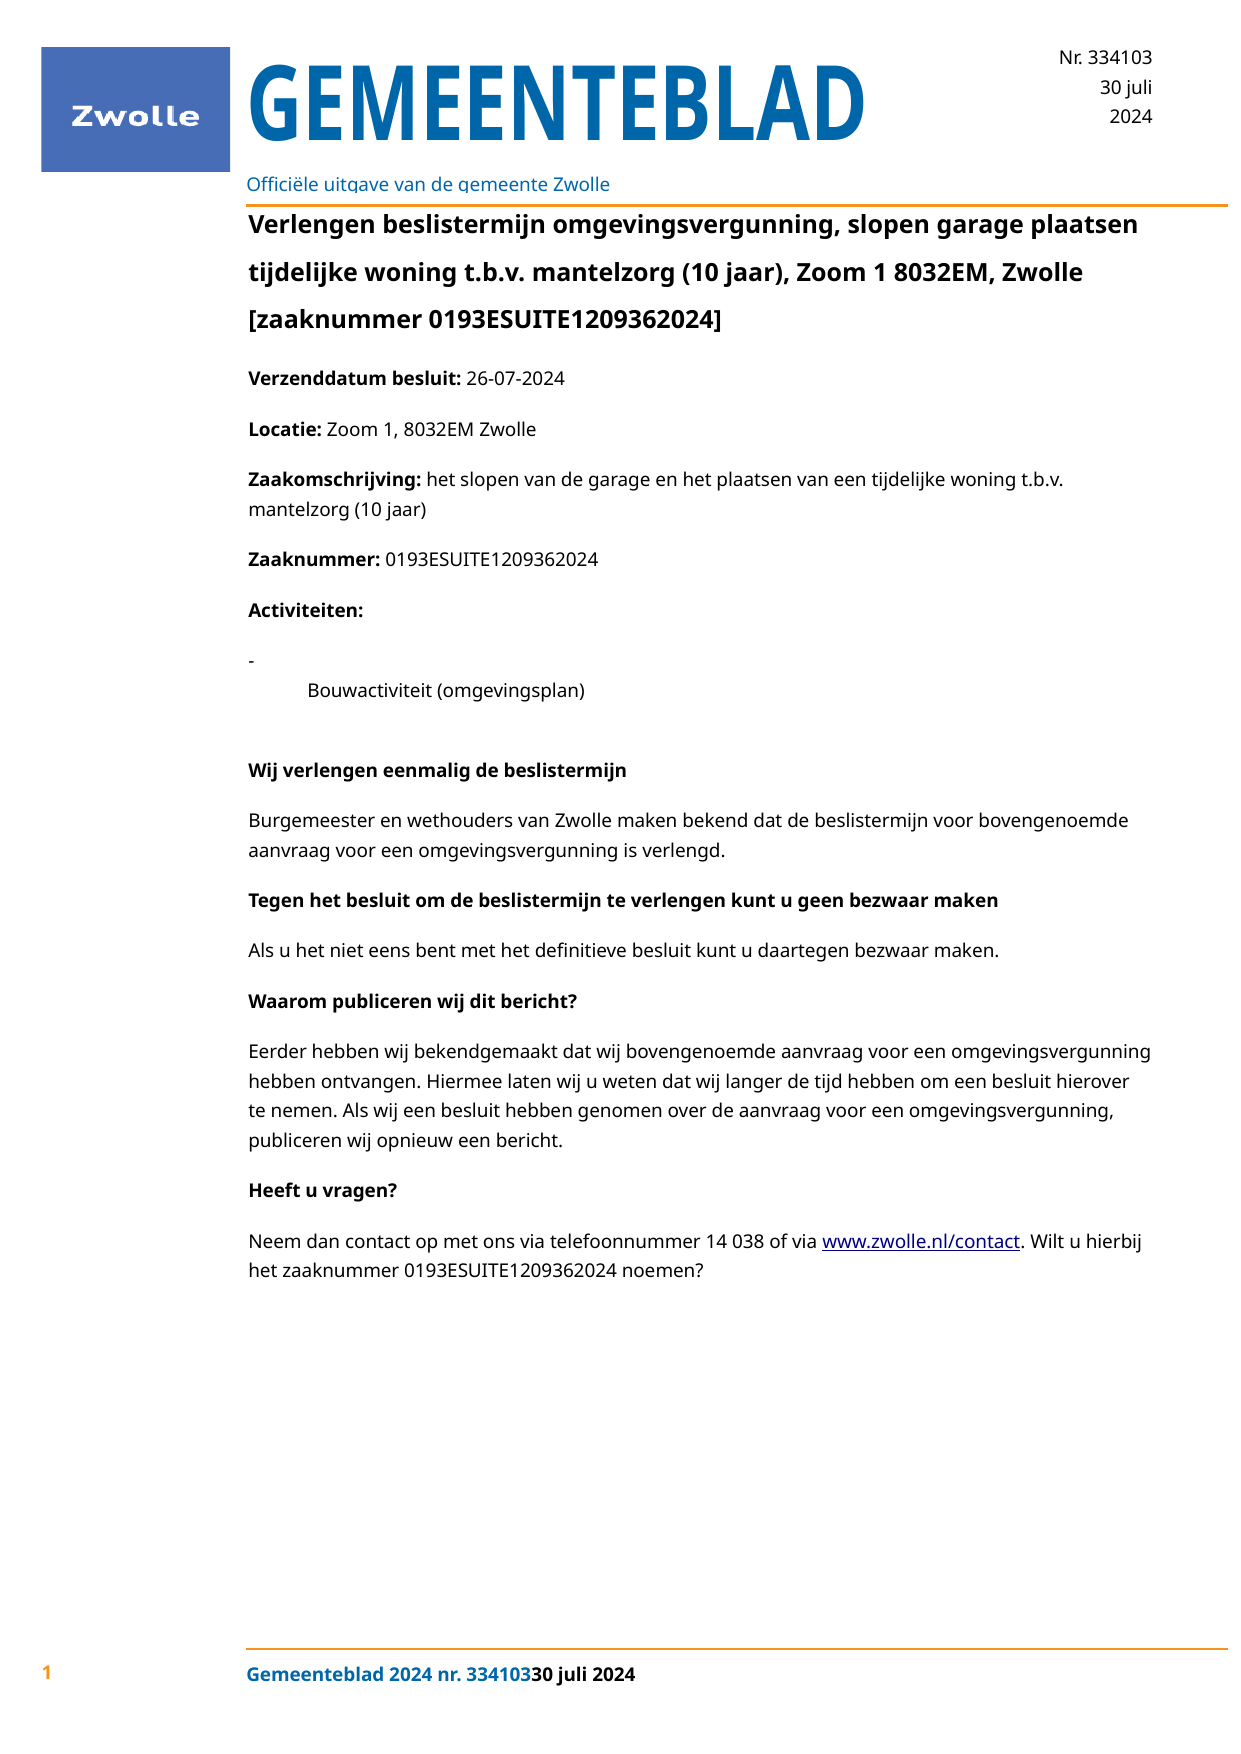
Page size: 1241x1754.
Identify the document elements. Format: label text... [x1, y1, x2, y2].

text Waarom publiceren wij dit bericht? [248, 988, 1152, 1014]
text Verlengen beslistermijn omgevingsvergunning, slopen garage plaatsen tijdelijke woning t.b.v. mantelzorg (10 jaar), Zoom 1 8032EM, Zwolle [zaaknummer 0193ESUITE1209362024] [248, 207, 1152, 336]
text Als u het niet eens bent met het definitieve besluit kunt u daartegen bezwaar maken. [248, 938, 1152, 963]
text Tegen het besluit om de beslistermijn te verlengen kunt u geen bezwaar maken [248, 887, 1152, 913]
text Verzenddatum besluit: 26-07-2024 [248, 366, 1152, 391]
text Neem dan contact op met ons via telefoonnummer 14 038 of via www.zwolle.nl/contact. Wilt u hierbij het zaaknummer 0193ESUITE1209362024 noemen? [248, 1228, 1152, 1283]
picture [41, 47, 231, 172]
text Burgemeester en wethouders van Zwolle maken bekend dat de beslistermijn voor bovengenoemde aanvraag voor een omgevingsvergunning is verlengd. [248, 807, 1152, 862]
text Locatie: Zoom 1, 8032EM Zwolle [248, 416, 1152, 442]
text Zaakomschrijving: het slopen van de garage en het plaatsen van een tijdelijke woning t.b.v. mantelzorg (10 jaar) [248, 466, 1152, 522]
list Bouwactiviteit (omgevingsplan) [248, 677, 1152, 702]
text Wij verlengen eenmalig de beslistermijn [248, 757, 1152, 782]
text Eerder hebben wij bekendgemaakt dat wij bovengenoemde aanvraag voor een omgevingsvergunning hebben ontvangen. Hiermee laten wij u weten dat wij langer de tijd hebben om een besluit hierover te nemen. Als wij een besluit hebben genomen over de aanvraag voor een omgevingsvergunning, publiceren wij opnieuw een bericht. [248, 1038, 1152, 1153]
text Activiteiten: [248, 597, 1152, 622]
text Zaaknummer: 0193ESUITE1209362024 [248, 546, 1152, 572]
text Heeft u vragen? [248, 1178, 1152, 1203]
